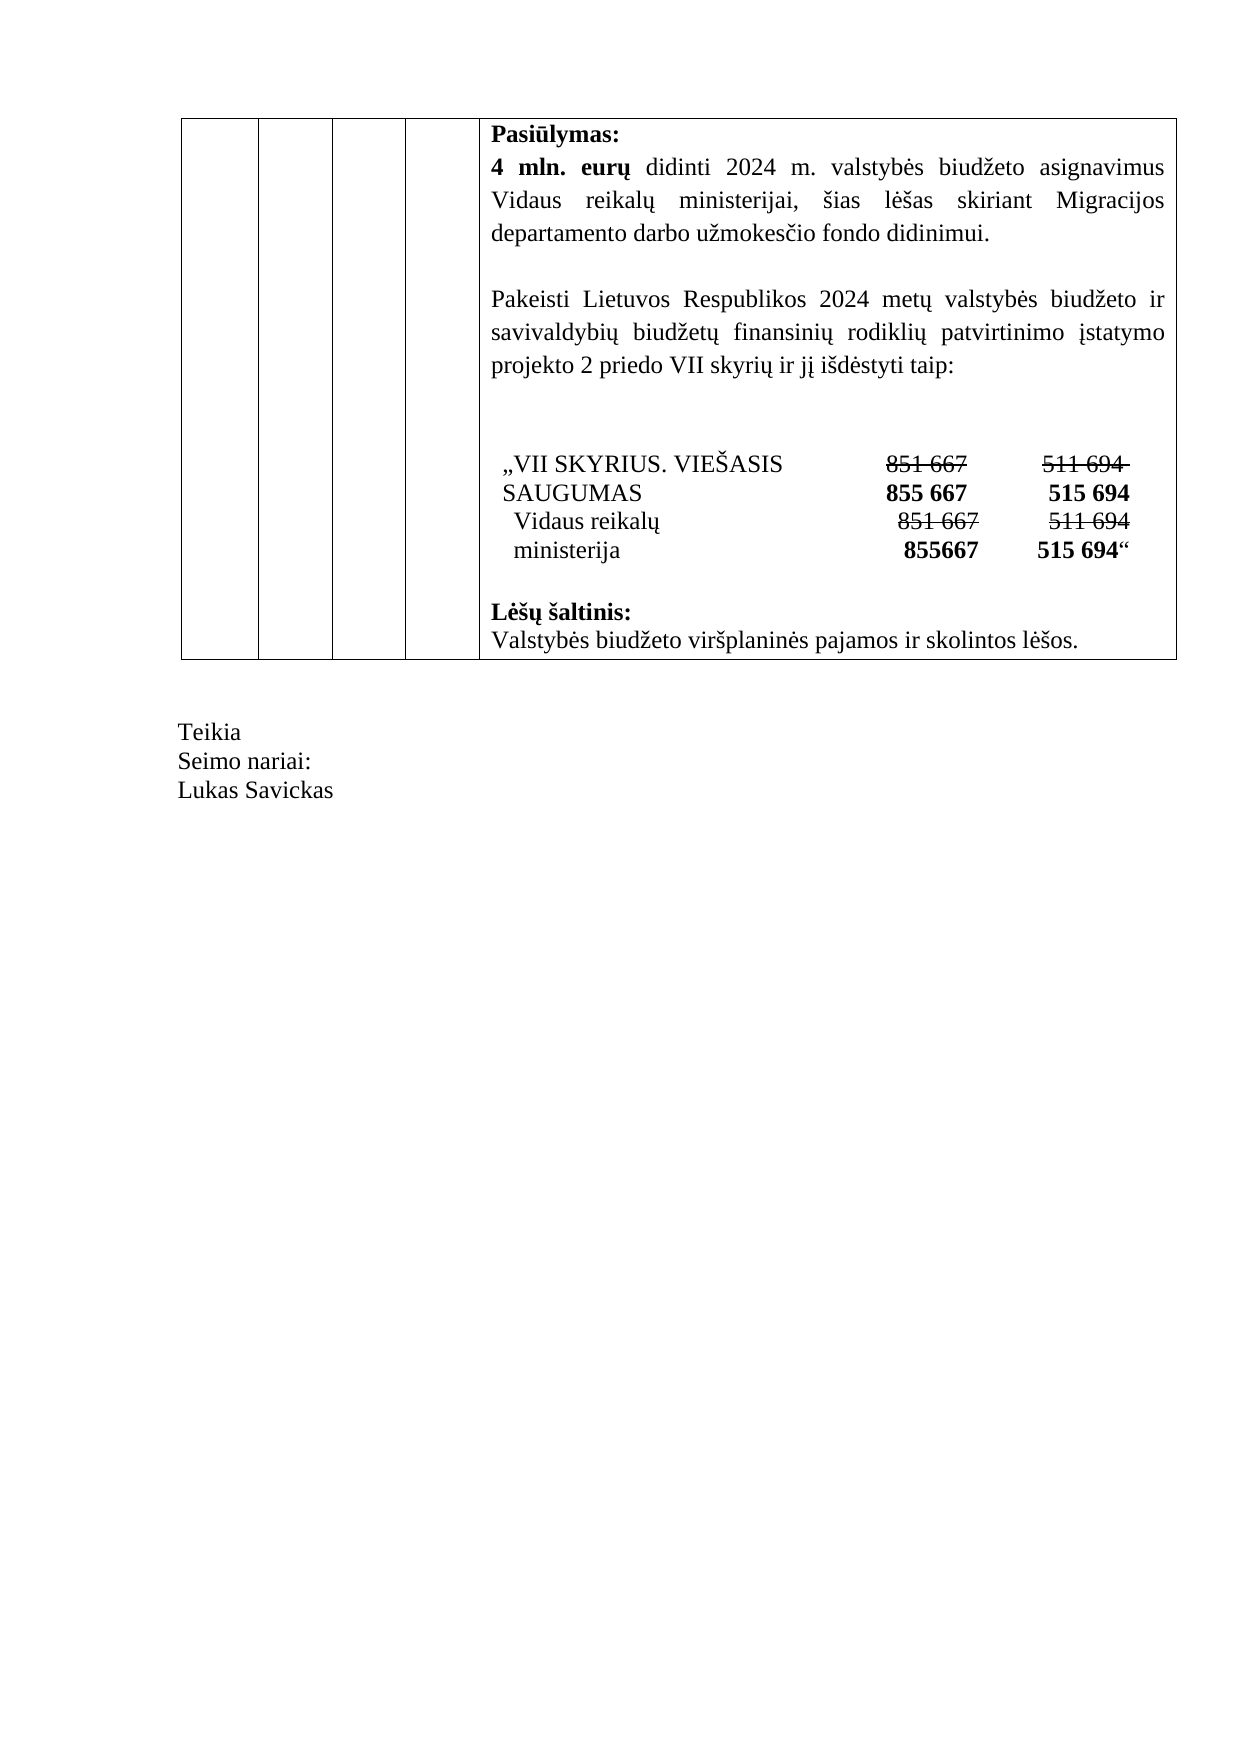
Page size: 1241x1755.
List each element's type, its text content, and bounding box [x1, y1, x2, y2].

text Teikia [177, 717, 1181, 746]
table_cell [491, 506, 502, 564]
table_cell „VII SKYRIUS. VIEŠASIS SAUGUMAS [491, 449, 860, 506]
table_header [1037, 416, 1141, 449]
table_header [491, 416, 502, 449]
table_cell [259, 119, 332, 659]
table_cell 511 694 515 694 [978, 449, 1141, 506]
table_cell [182, 119, 258, 659]
table_cell [1141, 506, 1176, 564]
table_cell Vidaus reikalų ministerija [502, 506, 712, 564]
table_header [1165, 416, 1176, 449]
table_cell [333, 119, 405, 659]
table_cell 511 694 515 694“ [1037, 506, 1141, 564]
table_cell Pasiūlymas: 4 mln. eurų didinti 2024 m. valstybės biudžeto asignavimus Vidaus reikalų ministerijai, šias lėšas skiriant Migracijos departamento darbo užmokesčio fondo didinimui. Pakeisti Lietuvos Respublikos 2024 metų valstybės biudžeto ir savivaldybių biudžetų finansinių rodiklių patvirtinimo įstatymo projekto 2 priedo VII skyrių ir jį išdėstyti taip: Lėšų šaltinis: Valstybės biudžeto viršplaninės pajamos ir skolintos lėšos. [480, 119, 1176, 659]
table_header [1141, 416, 1165, 449]
table_cell [406, 119, 479, 659]
table_cell [1141, 449, 1165, 506]
table_header [860, 416, 978, 449]
table_cell [1165, 449, 1176, 506]
table_header [502, 416, 712, 449]
table_header [978, 416, 1037, 449]
table_cell 851 667 855667 [713, 506, 1037, 564]
table_cell 851 667855 667 [860, 449, 978, 506]
table_header [713, 416, 860, 449]
text Seimo nariai: [177, 746, 1181, 775]
text Lukas Savickas [177, 775, 1181, 803]
